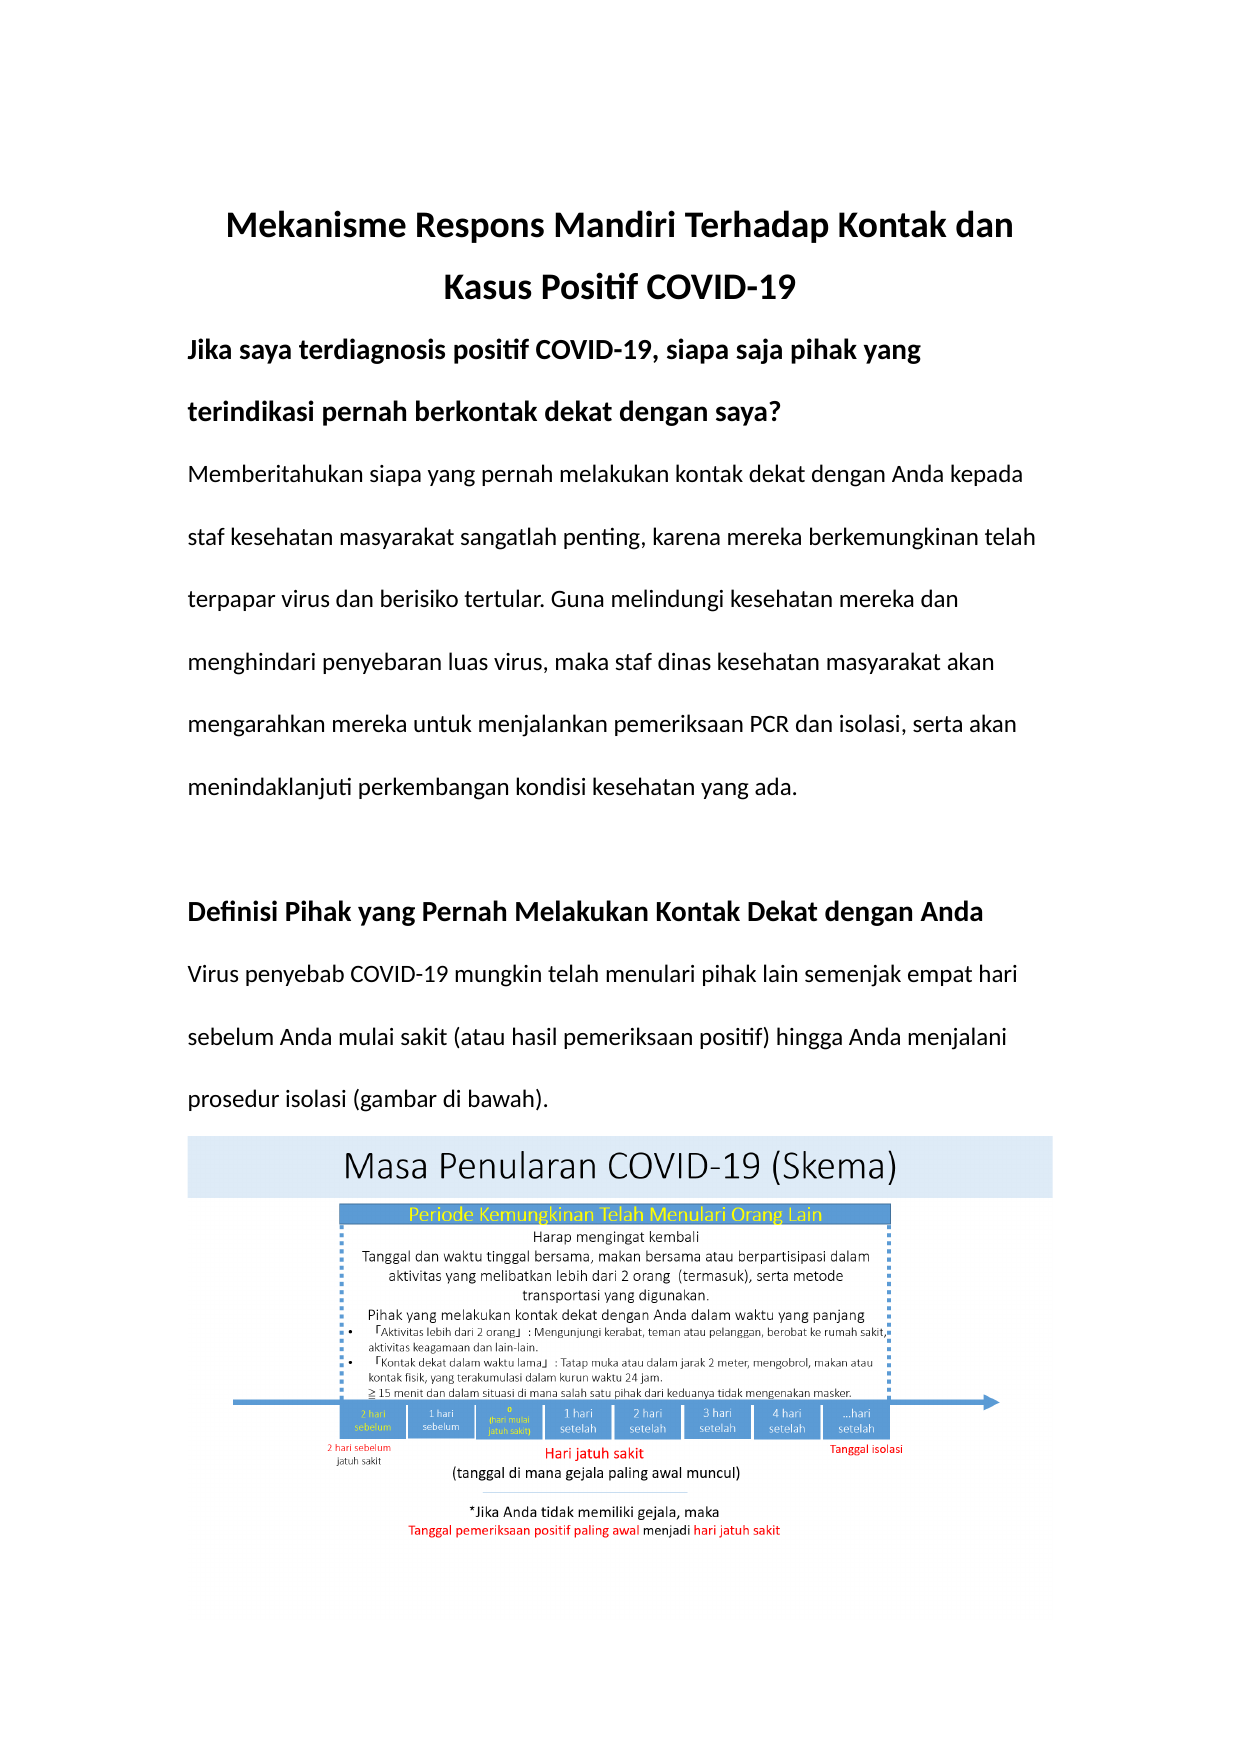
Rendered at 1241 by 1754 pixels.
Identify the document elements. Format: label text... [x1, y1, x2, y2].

text Mekanisme Respons Mandiri Terhadap Kontak dan Kasus Positif COVID-19 [187, 182, 1053, 307]
text Jika saya terdiagnosis positif COVID-19, siapa saja pihak yang terindikasi pernah berkontak dekat dengan saya? [187, 307, 1053, 432]
text Memberitahukan siapa yang pernah melakukan kontak dekat dengan Anda kepada staf kesehatan masyarakat sangatlah penting, karena mereka berkemungkinan telah terpapar virus dan berisiko tertular. Guna melindungi kesehatan mereka dan menghindari penyebaran luas virus, maka staf dinas kesehatan masyarakat akan mengarahkan mereka untuk menjalankan pemeriksaan PCR dan isolasi, serta akan menindaklanjuti perkembangan kondisi kesehatan yang ada. [187, 432, 1053, 807]
text Definisi Pihak yang Pernah Melakukan Kontak Dekat dengan Anda [187, 869, 1053, 932]
text Virus penyebab COVID-19 mungkin telah menulari pihak lain semenjak empat hari sebelum Anda mulai sakit (atau hasil pemeriksaan positif) hingga Anda menjalani prosedur isolasi (gambar di bawah). [187, 932, 1053, 1119]
